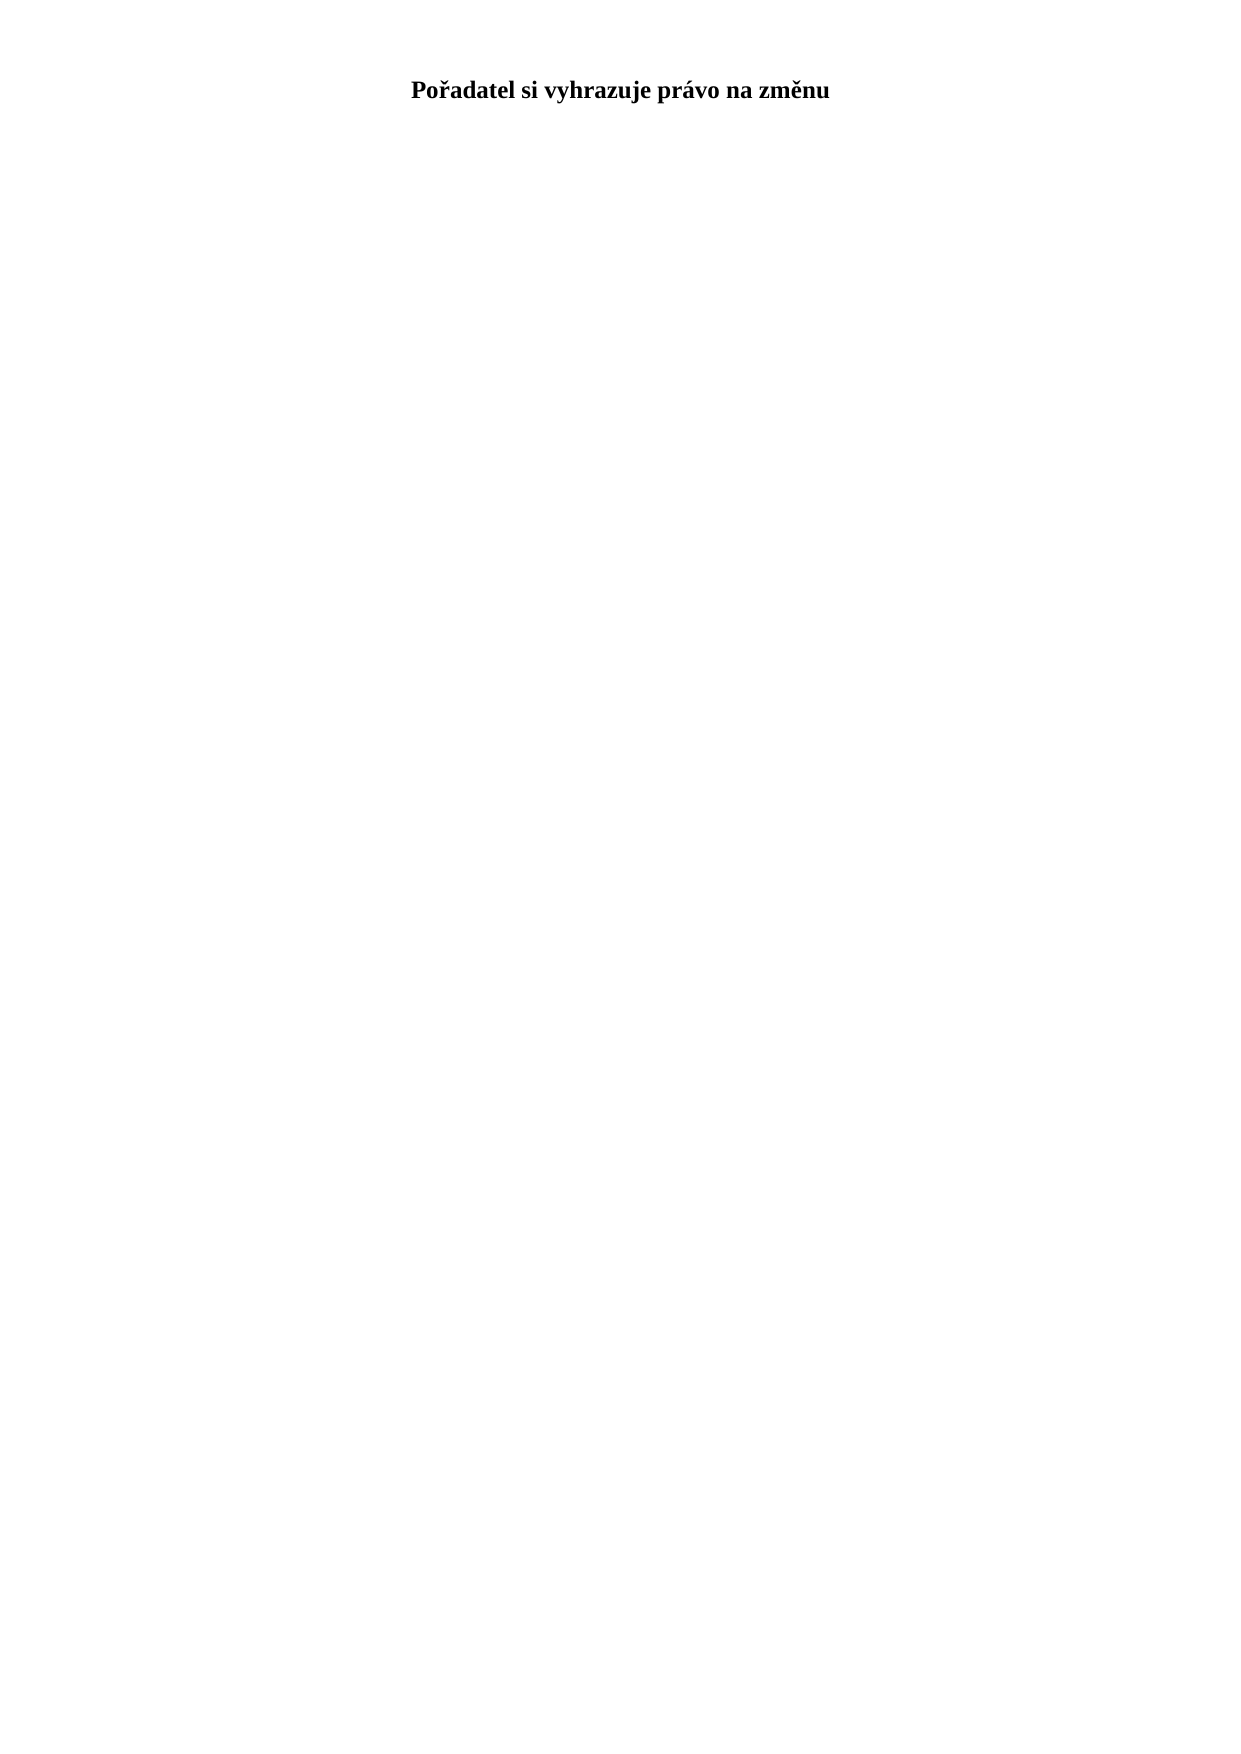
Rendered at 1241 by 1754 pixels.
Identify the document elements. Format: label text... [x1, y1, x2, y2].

text Pořadatel si vyhrazuje právo na změnu [75, 75, 1165, 104]
